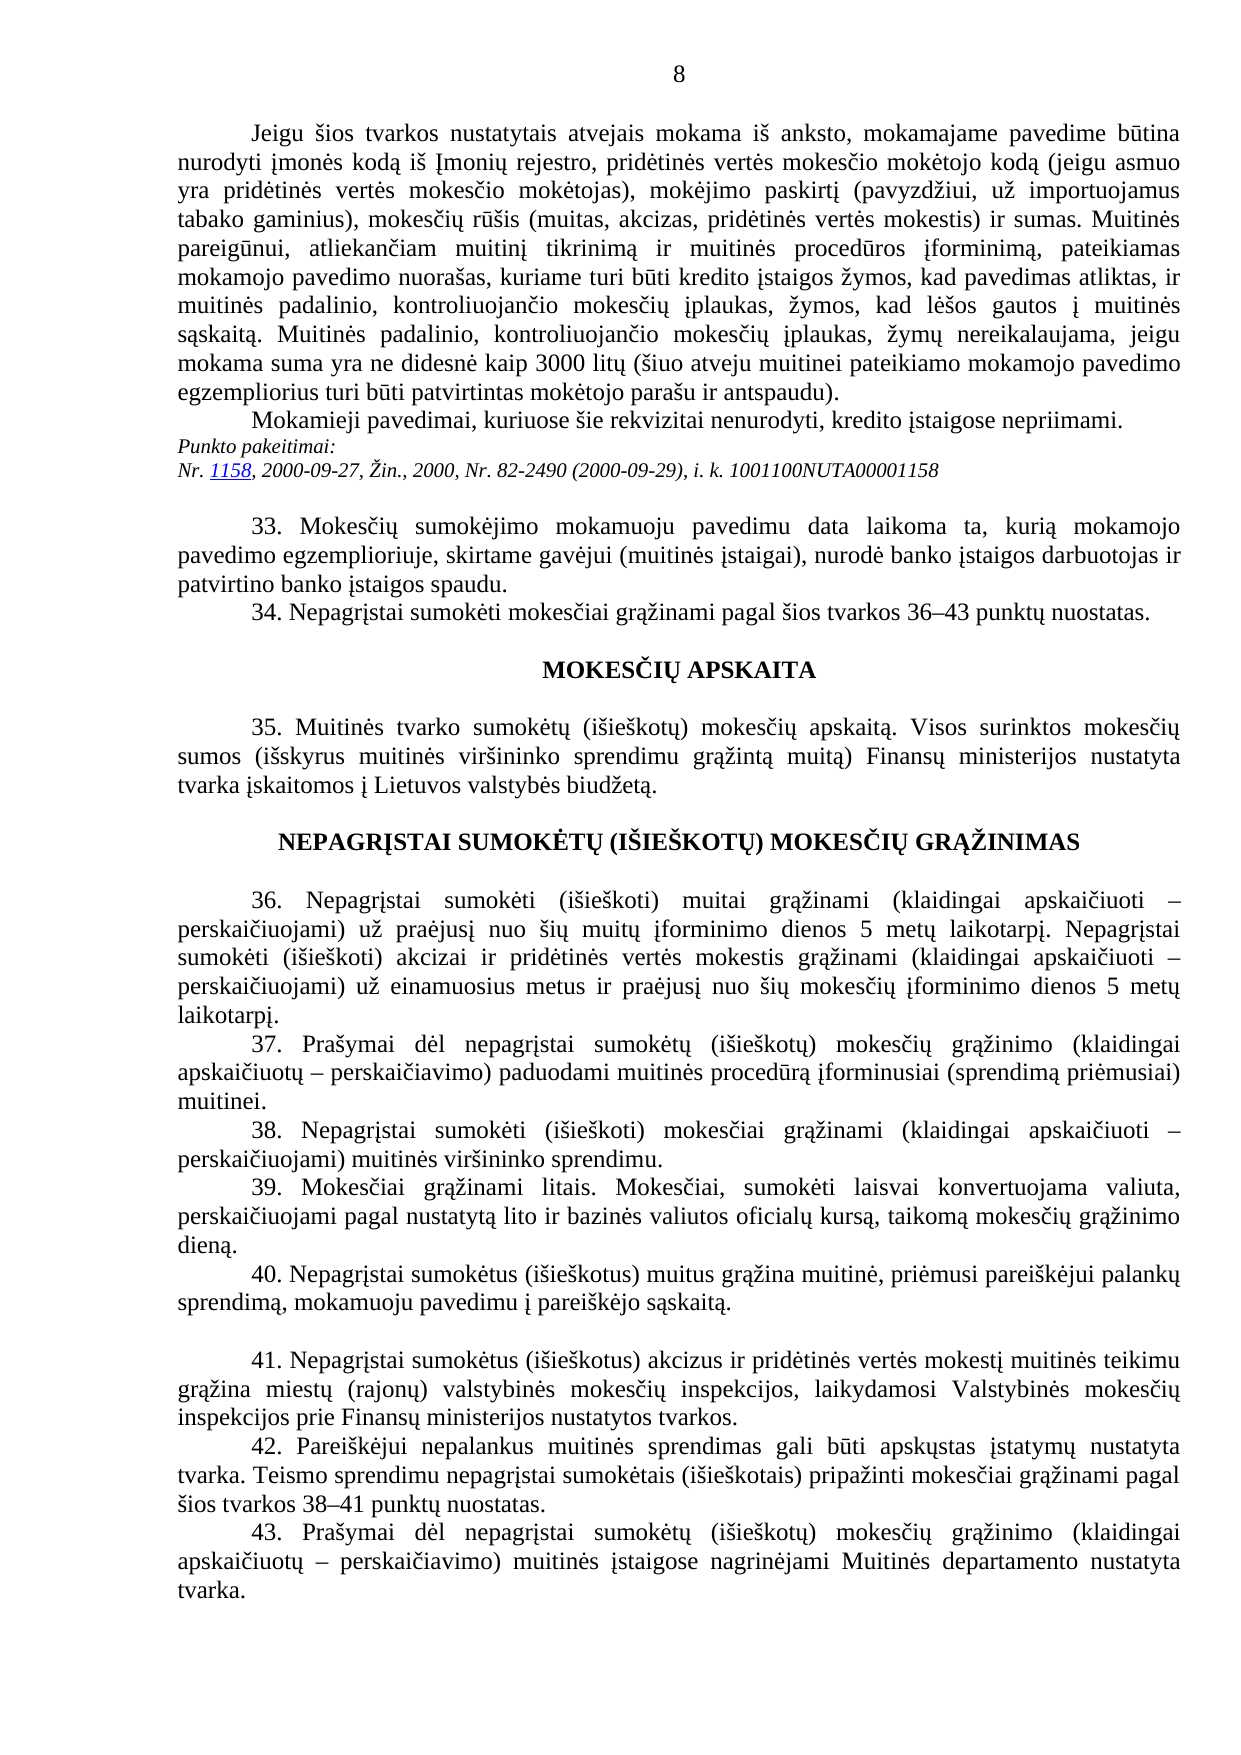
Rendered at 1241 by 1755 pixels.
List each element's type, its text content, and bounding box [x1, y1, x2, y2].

text Nr. 1158, 2000-09-27, Žin., 2000, Nr. 82-2490 (2000-09-29), i. k. 1001100NUTA00001158 [177, 458, 1181, 482]
text 33. Mokesčių sumokėjimo mokamuoju pavedimu data laikoma ta, kurią mokamojo pavedimo egzemplioriuje, skirtame gavėjui (muitinės įstaigai), nurodė banko įstaigos darbuotojas ir patvirtino banko įstaigos spaudu. [177, 511, 1181, 597]
text 39. Mokesčiai grąžinami litais. Mokesčiai, sumokėti laisvai konvertuojama valiuta, perskaičiuojami pagal nustatytą lito ir bazinės valiutos oficialų kursą, taikomą mokesčių grąžinimo dieną. [177, 1172, 1181, 1259]
text 35. Muitinės tvarko sumokėtų (išieškotų) mokesčių apskaitą. Visos surinktos mokesčių sumos (išskyrus muitinės viršininko sprendimu grąžintą muitą) Finansų ministerijos nustatyta tvarka įskaitomos į Lietuvos valstybės biudžetą. [177, 712, 1181, 799]
text NEPAGRĮSTAI SUMOKĖTŲ (IŠIEŠKOTŲ) MOKESČIŲ GRĄŽINIMAS [177, 827, 1181, 856]
text Jeigu šios tvarkos nustatytais atvejais mokama iš anksto, mokamajame pavedime būtina nurodyti įmonės kodą iš Įmonių rejestro, pridėtinės vertės mokesčio mokėtojo kodą (jeigu asmuo yra pridėtinės vertės mokesčio mokėtojas), mokėjimo paskirtį (pavyzdžiui, už importuojamus tabako gaminius), mokesčių rūšis (muitas, akcizas, pridėtinės vertės mokestis) ir sumas. Muitinės pareigūnui, atliekančiam muitinį tikrinimą ir muitinės procedūros įforminimą, pateikiamas mokamojo pavedimo nuorašas, kuriame turi būti kredito įstaigos žymos, kad pavedimas atliktas, ir muitinės padalinio, kontroliuojančio mokesčių įplaukas, žymos, kad lėšos gautos į muitinės sąskaitą. Muitinės padalinio, kontroliuojančio mokesčių įplaukas, žymų nereikalaujama, jeigu mokama suma yra ne didesnė kaip 3000 litų (šiuo atveju muitinei pateikiamo mokamojo pavedimo egzempliorius turi būti patvirtintas mokėtojo parašu ir antspaudu). [177, 118, 1181, 406]
text 37. Prašymai dėl nepagrįstai sumokėtų (išieškotų) mokesčių grąžinimo (klaidingai apskaičiuotų – perskaičiavimo) paduodami muitinės procedūrą įforminusiai (sprendimą priėmusiai) muitinei. [177, 1029, 1181, 1115]
text Punkto pakeitimai: [177, 434, 1181, 458]
text 34. Nepagrįstai sumokėti mokesčiai grąžinami pagal šios tvarkos 36–43 punktų nuostatas. [177, 597, 1181, 626]
text 38. Nepagrįstai sumokėti (išieškoti) mokesčiai grąžinami (klaidingai apskaičiuoti – perskaičiuojami) muitinės viršininko sprendimu. [177, 1115, 1181, 1172]
text Mokamieji pavedimai, kuriuose šie rekvizitai nenurodyti, kredito įstaigose nepriimami. [177, 406, 1181, 434]
text Mokesčių apskaita [177, 655, 1181, 684]
text 36. Nepagrįstai sumokėti (išieškoti) muitai grąžinami (klaidingai apskaičiuoti – perskaičiuojami) už praėjusį nuo šių muitų įforminimo dienos 5 metų laikotarpį. Nepagrįstai sumokėti (išieškoti) akcizai ir pridėtinės vertės mokestis grąžinami (klaidingai apskaičiuoti – perskaičiuojami) už einamuosius metus ir praėjusį nuo šių mokesčių įforminimo dienos 5 metų laikotarpį. [177, 885, 1181, 1029]
text 43. Prašymai dėl nepagrįstai sumokėtų (išieškotų) mokesčių grąžinimo (klaidingai apskaičiuotų – perskaičiavimo) muitinės įstaigose nagrinėjami Muitinės departamento nustatyta tvarka. [177, 1517, 1181, 1604]
text 41. Nepagrįstai sumokėtus (išieškotus) akcizus ir pridėtinės vertės mokestį muitinės teikimu grąžina miestų (rajonų) valstybinės mokesčių inspekcijos, laikydamosi Valstybinės mokesčių inspekcijos prie Finansų ministerijos nustatytos tvarkos. [177, 1345, 1181, 1431]
text 40. Nepagrįstai sumokėtus (išieškotus) muitus grąžina muitinė, priėmusi pareiškėjui palankų sprendimą, mokamuoju pavedimu į pareiškėjo sąskaitą. [177, 1259, 1181, 1316]
text 42. Pareiškėjui nepalankus muitinės sprendimas gali būti apskųstas įstatymų nustatyta tvarka. Teismo sprendimu nepagrįstai sumokėtais (išieškotais) pripažinti mokesčiai grąžinami pagal šios tvarkos 38–41 punktų nuostatas. [177, 1431, 1181, 1517]
